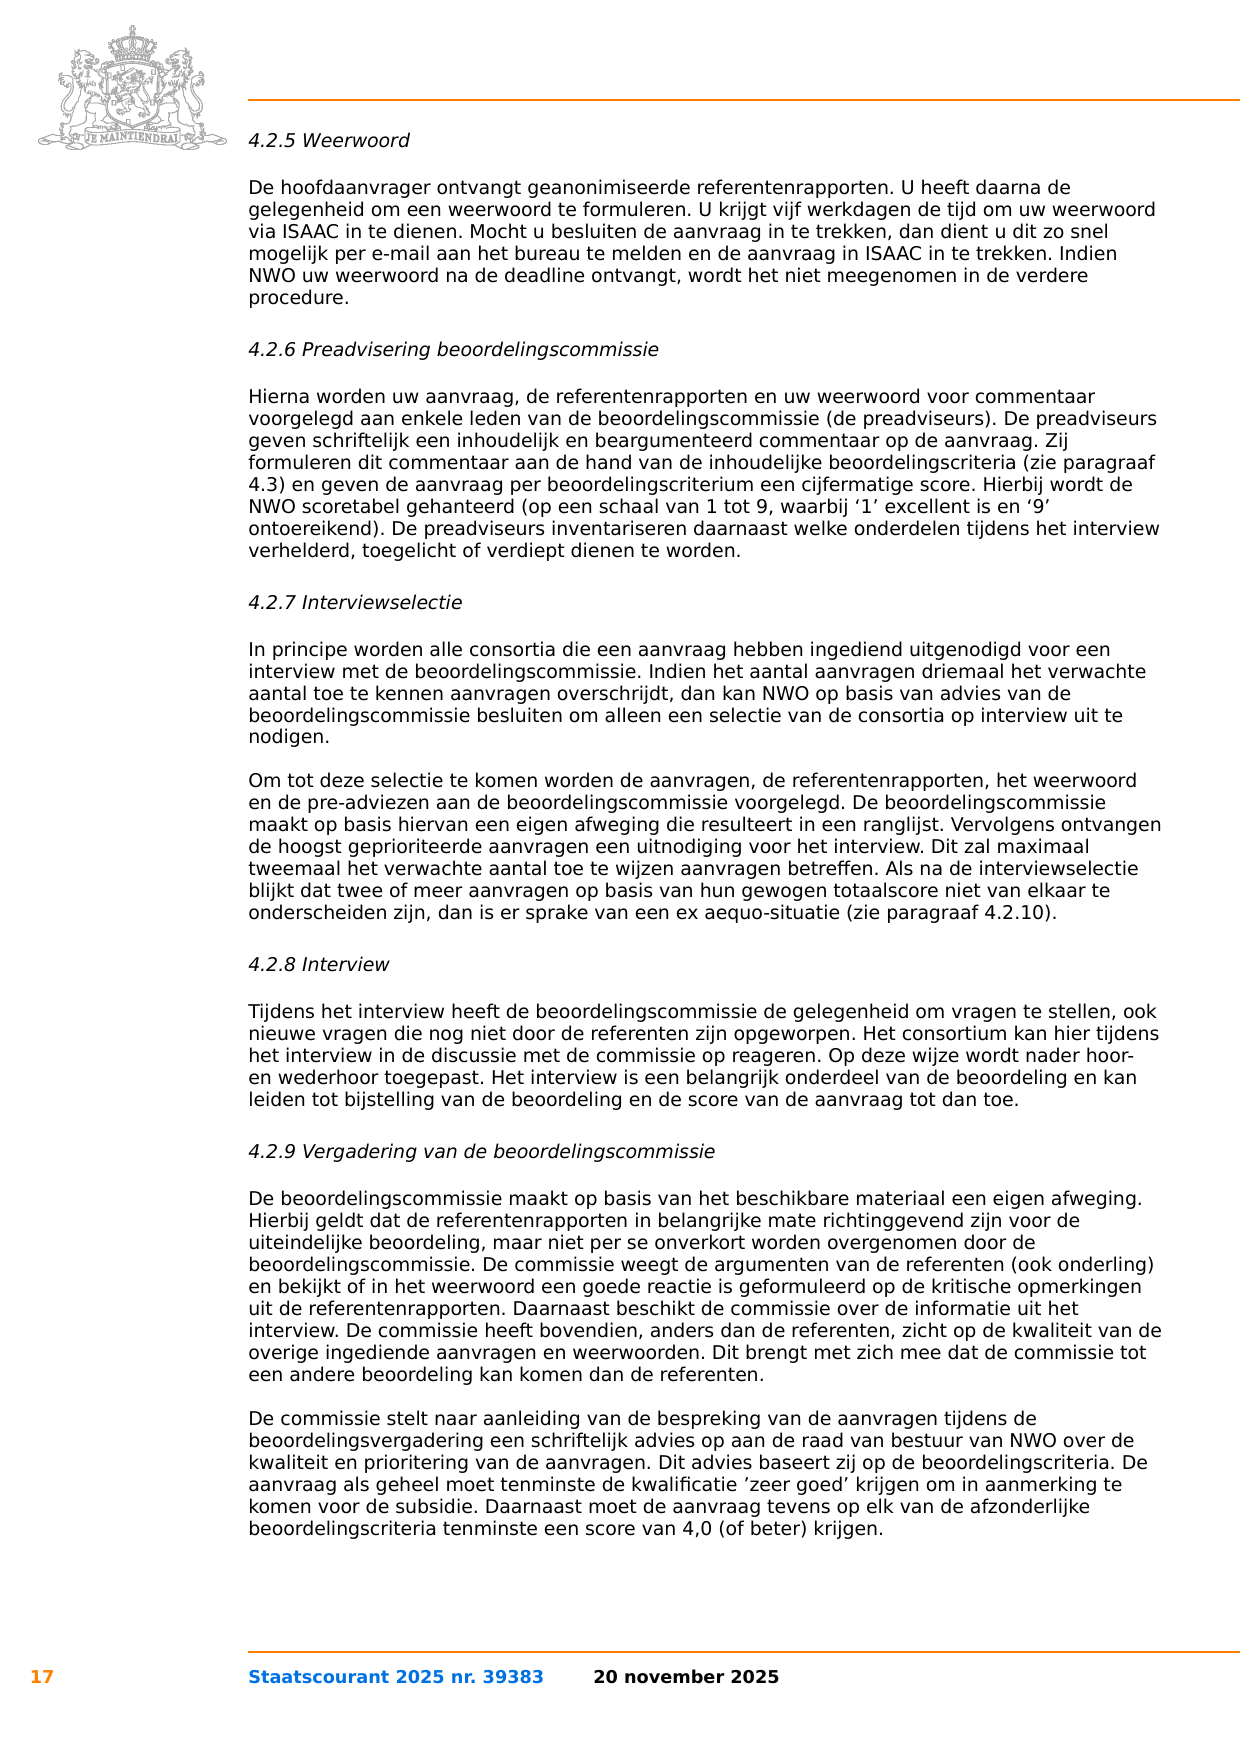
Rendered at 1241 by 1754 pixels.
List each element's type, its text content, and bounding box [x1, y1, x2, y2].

subtitle 4.2.9 Vergadering van de beoordelingscommissie [248, 1141, 1163, 1163]
subtitle 4.2.5 Weerwoord [248, 130, 1163, 152]
subtitle 4.2.6 Preadvisering beoordelingscommissie [248, 339, 1163, 361]
subtitle 4.2.7 Interviewselectie [248, 592, 1163, 613]
text De hoofdaanvrager ontvangt geanonimiseerde referentenrapporten. U heeft daarna de gelegenheid om een weerwoord te formuleren. U krijgt vijf werkdagen de tijd om uw weerwoord via ISAAC in te dienen. Mocht u besluiten de aanvraag in te trekken, dan dient u dit zo snel mogelijk per e-mail aan het bureau te melden en de aanvraag in ISAAC in te trekken. Indien NWO uw weerwoord na de deadline ontvangt, wordt het niet meegenomen in de verdere procedure. [248, 177, 1163, 309]
text Om tot deze selectie te komen worden de aanvragen, de referentenrapporten, het weerwoord en de pre-adviezen aan de beoordelingscommissie voorgelegd. De beoordelingscommissie maakt op basis hiervan een eigen afweging die resulteert in een ranglijst. Vervolgens ontvangen de hoogst geprioriteerde aanvragen een uitnodiging voor het interview. Dit zal maximaal tweemaal het verwachte aantal toe te wijzen aanvragen betreffen. Als na de interviewselectie blijkt dat twee of meer aanvragen op basis van hun gewogen totaalscore niet van elkaar te onderscheiden zijn, dan is er sprake van een ex aequo-situatie (zie paragraaf 4.2.10). [248, 770, 1163, 924]
text In principe worden alle consortia die een aanvraag hebben ingediend uitgenodigd voor een interview met de beoordelingscommissie. Indien het aantal aanvragen driemaal het verwachte aantal toe te kennen aanvragen overschrijdt, dan kan NWO op basis van advies van de beoordelingscommissie besluiten om alleen een selectie van de consortia op interview uit te nodigen. [248, 638, 1163, 748]
text De commissie stelt naar aanleiding van de bespreking van de aanvragen tijdens de beoordelingsvergadering een schriftelijk advies op aan de raad van bestuur van NWO over de kwaliteit en prioritering van de aanvragen. Dit advies baseert zij op de beoordelingscriteria. De aanvraag als geheel moet tenminste de kwalificatie ’zeer goed’ krijgen om in aanmerking te komen voor de subsidie. Daarnaast moet de aanvraag tevens op elk van de afzonderlijke beoordelingscriteria tenminste een score van 4,0 (of beter) krijgen. [248, 1408, 1163, 1539]
text Hierna worden uw aanvraag, de referentenrapporten en uw weerwoord voor commentaar voorgelegd aan enkele leden van de beoordelingscommissie (de preadviseurs). De preadviseurs geven schriftelijk een inhoudelijk en beargumenteerd commentaar op de aanvraag. Zij formuleren dit commentaar aan de hand van de inhoudelijke beoordelingscriteria (zie paragraaf 4.3) en geven de aanvraag per beoordelingscriterium een cijfermatige score. Hierbij wordt de NWO scoretabel gehanteerd (op een schaal van 1 tot 9, waarbij ‘1’ excellent is en ‘9’ ontoereikend). De preadviseurs inventariseren daarnaast welke onderdelen tijdens het interview verhelderd, toegelicht of verdiept dienen te worden. [248, 386, 1163, 562]
subtitle 4.2.8 Interview [248, 954, 1163, 976]
text Tijdens het interview heeft de beoordelingscommissie de gelegenheid om vragen te stellen, ook nieuwe vragen die nog niet door de referenten zijn opgeworpen. Het consortium kan hier tijdens het interview in de discussie met de commissie op reageren. Op deze wijze wordt nader hoor- en wederhoor toegepast. Het interview is een belangrijk onderdeel van de beoordeling en kan leiden tot bijstelling van de beoordeling en de score van de aanvraag tot dan toe. [248, 1001, 1163, 1111]
text De beoordelingscommissie maakt op basis van het beschikbare materiaal een eigen afweging. Hierbij geldt dat de referentenrapporten in belangrijke mate richtinggevend zijn voor de uiteindelijke beoordeling, maar niet per se onverkort worden overgenomen door de beoordelingscommissie. De commissie weegt de argumenten van de referenten (ook onderling) en bekijkt of in het weerwoord een goede reactie is geformuleerd op de kritische opmerkingen uit de referentenrapporten. Daarnaast beschikt de commissie over de informatie uit het interview. De commissie heeft bovendien, anders dan de referenten, zicht op de kwaliteit van de overige ingediende aanvragen en weerwoorden. Dit brengt met zich mee dat de commissie tot een andere beoordeling kan komen dan de referenten. [248, 1188, 1163, 1386]
picture [38, 25, 227, 150]
